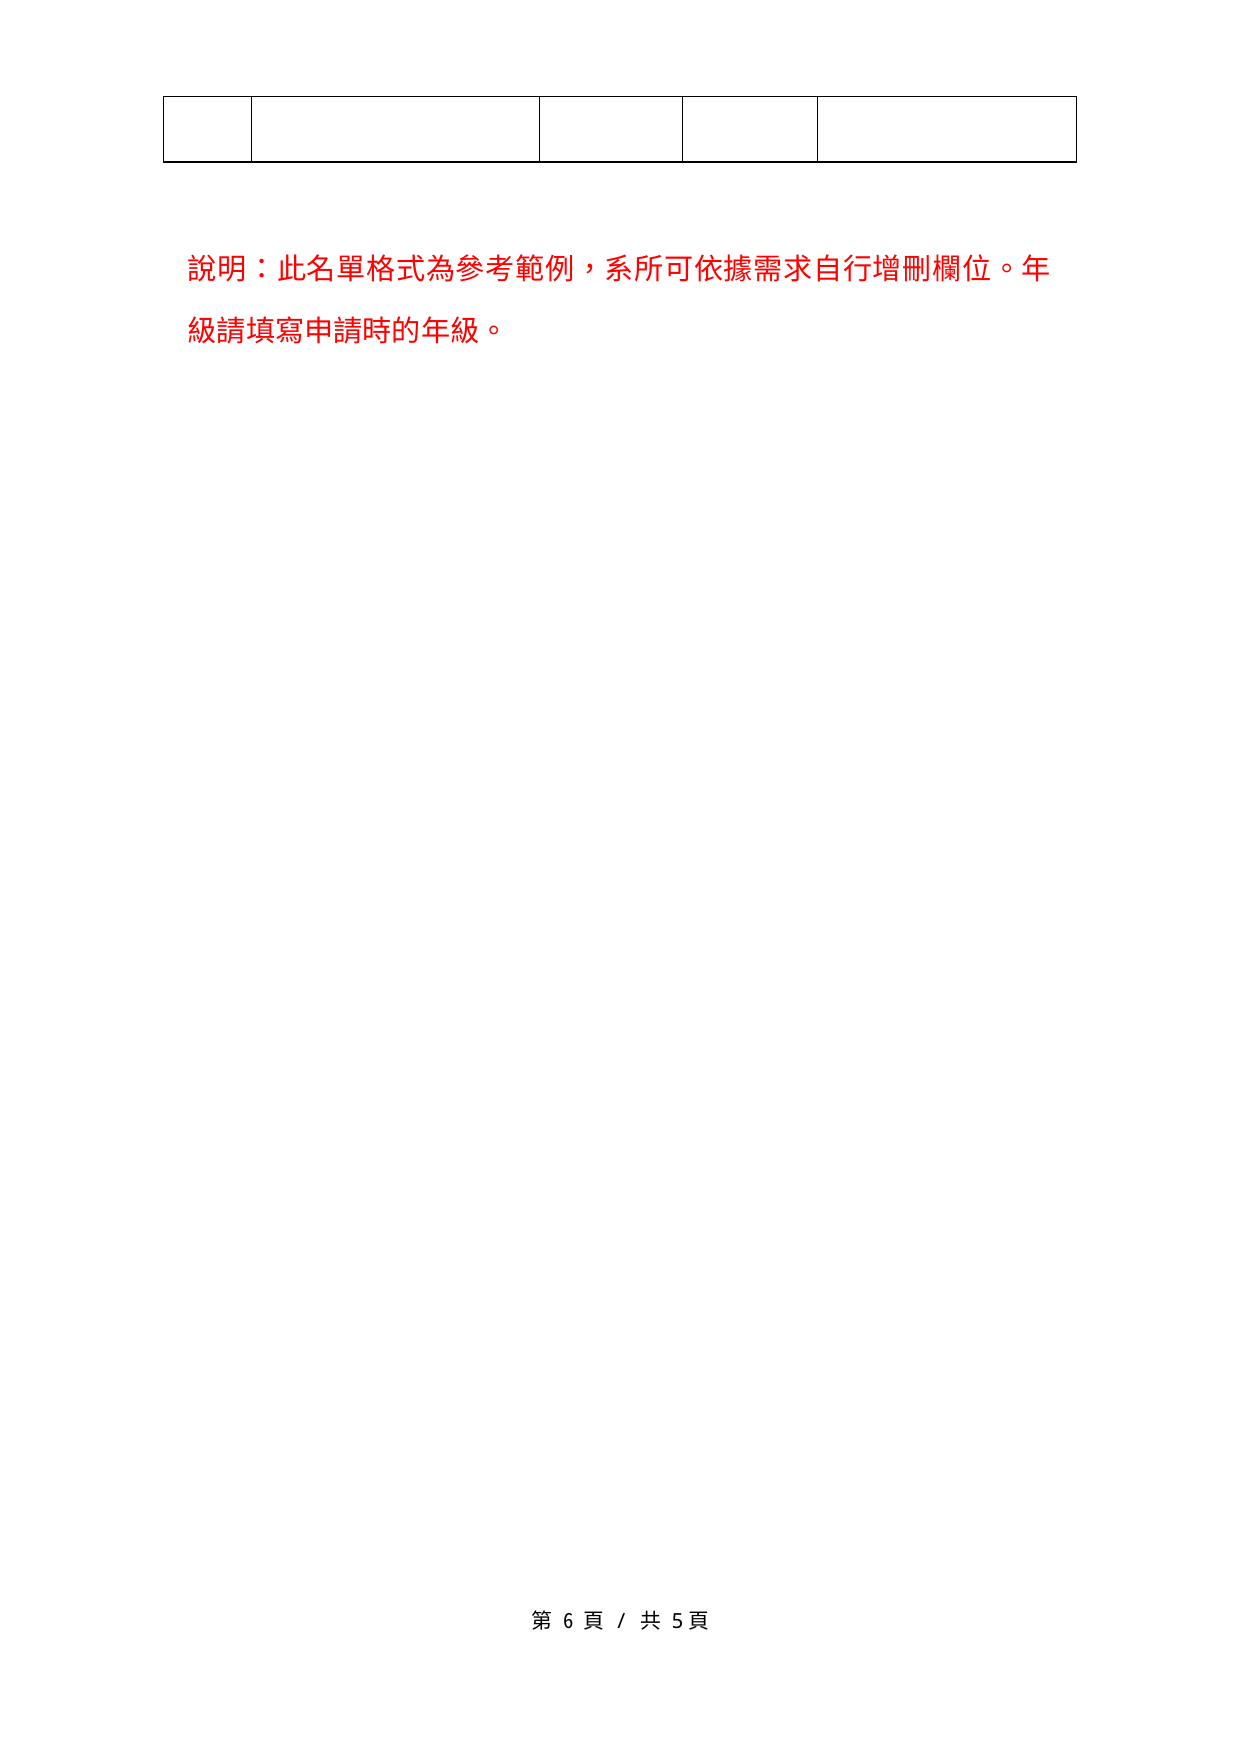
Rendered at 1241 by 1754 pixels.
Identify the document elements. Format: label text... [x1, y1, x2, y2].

table_cell [540, 97, 682, 161]
table_cell [252, 97, 539, 161]
table_cell [818, 97, 1076, 161]
table_cell [683, 97, 817, 161]
table_cell [164, 97, 251, 161]
text 說明：此名單格式為參考範例，系所可依據需求自行增刪欄位。年級請填寫申請時的年級。 [187, 225, 1053, 350]
